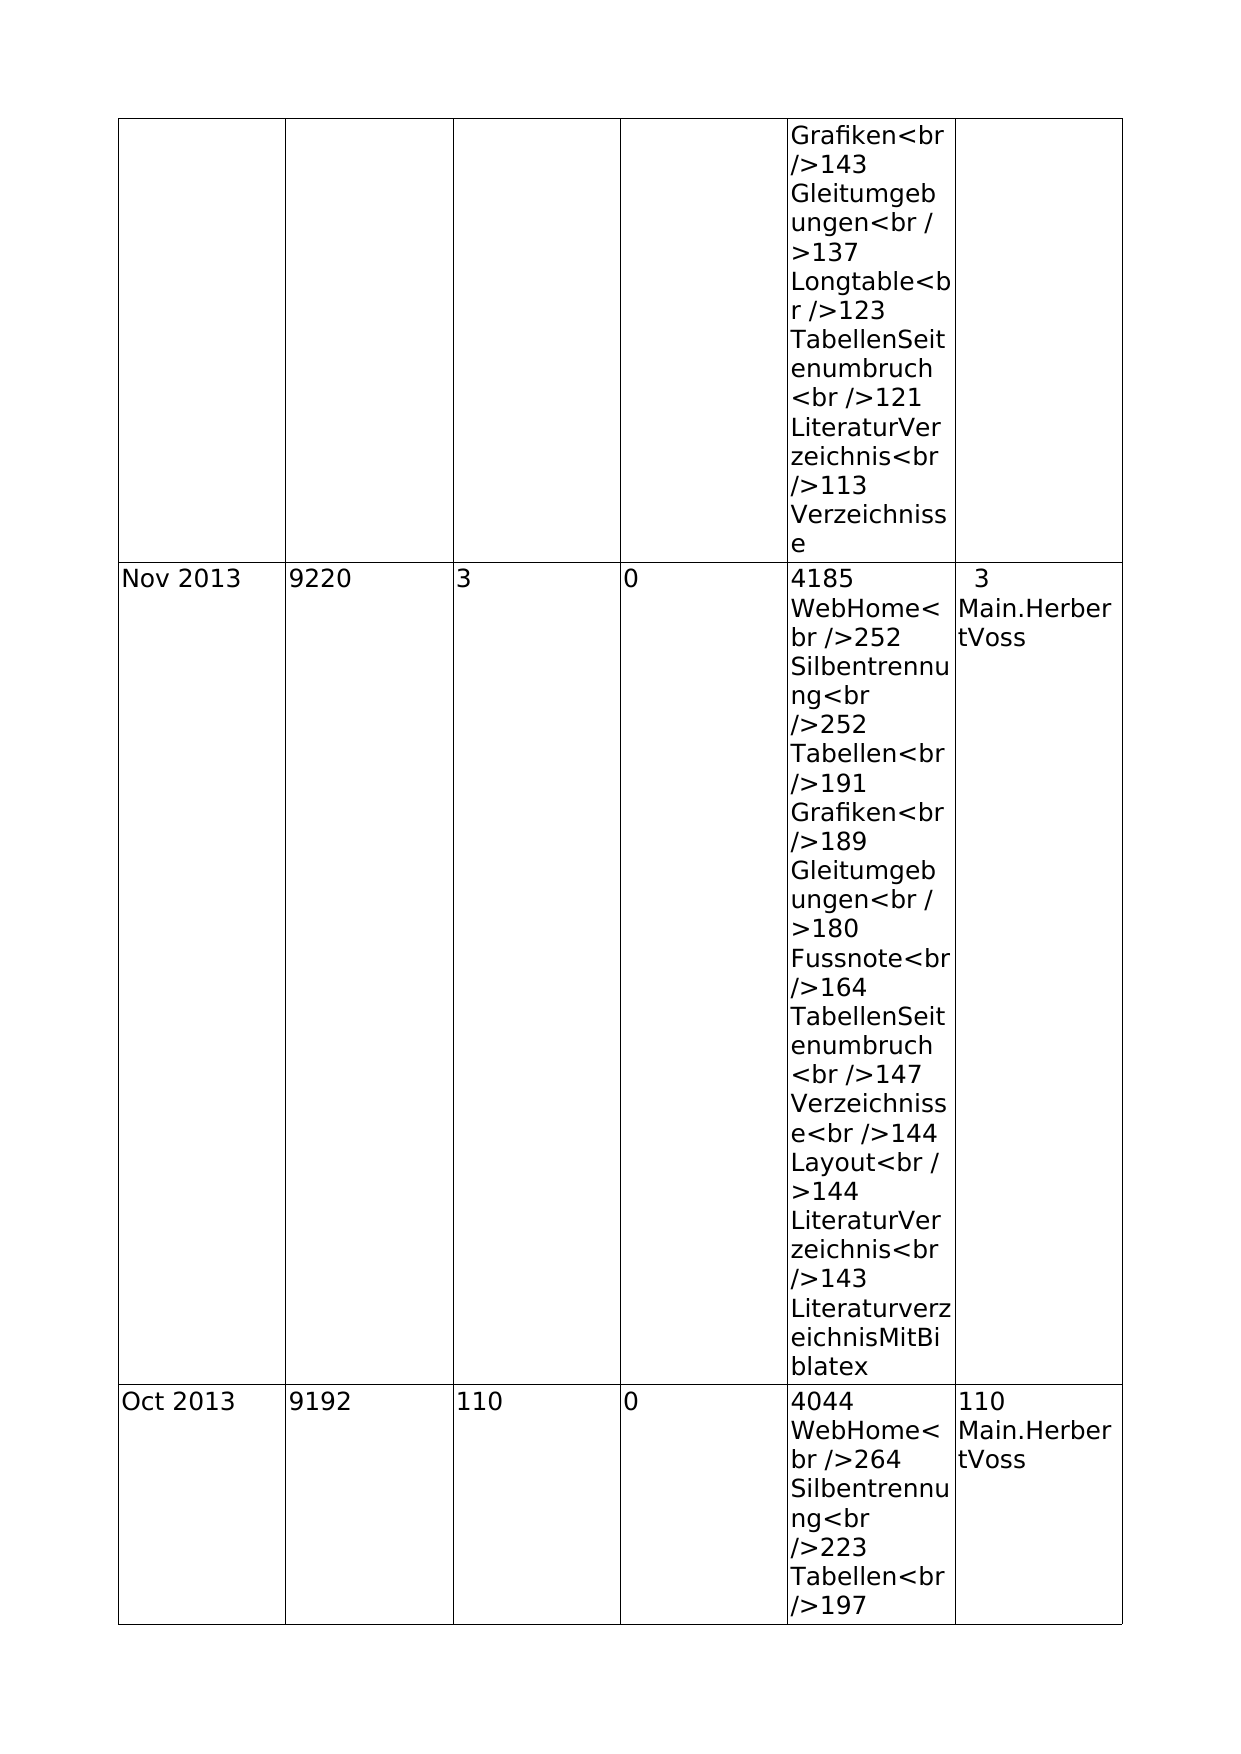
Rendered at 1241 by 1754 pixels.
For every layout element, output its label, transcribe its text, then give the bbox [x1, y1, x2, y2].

table_cell 0 [621, 563, 787, 1384]
table_cell [286, 119, 453, 562]
table_cell Oct 2013 [119, 1385, 285, 1623]
table_cell [956, 119, 1122, 562]
table_cell 9220 [286, 563, 453, 1384]
table_cell 4185 WebHome<br />252 Silbentrennung<br />252 Tabellen<br />191 Grafiken<br />189 Gleitumgebungen<br />180 Fussnote<br />164 TabellenSeitenumbruch<br />147 Verzeichnisse<br />144 Layout<br />144 LiteraturVerzeichnis<br />143 LiteraturverzeichnisMitBiblatex [788, 563, 955, 1384]
table_cell 3 [454, 563, 620, 1384]
table_cell Nov 2013 [119, 563, 285, 1384]
table_cell 9192 [286, 1385, 453, 1623]
table_cell 0 [621, 1385, 787, 1623]
table_cell 3 Main.HerbertVoss [956, 563, 1122, 1384]
table_cell Grafiken<br />143 Gleitumgebungen<br />137 Longtable<br />123 TabellenSeitenumbruch<br />121 LiteraturVerzeichnis<br />113 Verzeichnisse [788, 119, 955, 562]
table_cell 110 [454, 1385, 620, 1623]
table_cell [119, 119, 285, 562]
table_cell 110 Main.HerbertVoss [956, 1385, 1122, 1623]
table_cell [621, 119, 787, 562]
table_cell [454, 119, 620, 562]
table_cell 4044 WebHome<br />264 Silbentrennung<br />223 Tabellen<br />197 [788, 1385, 955, 1623]
